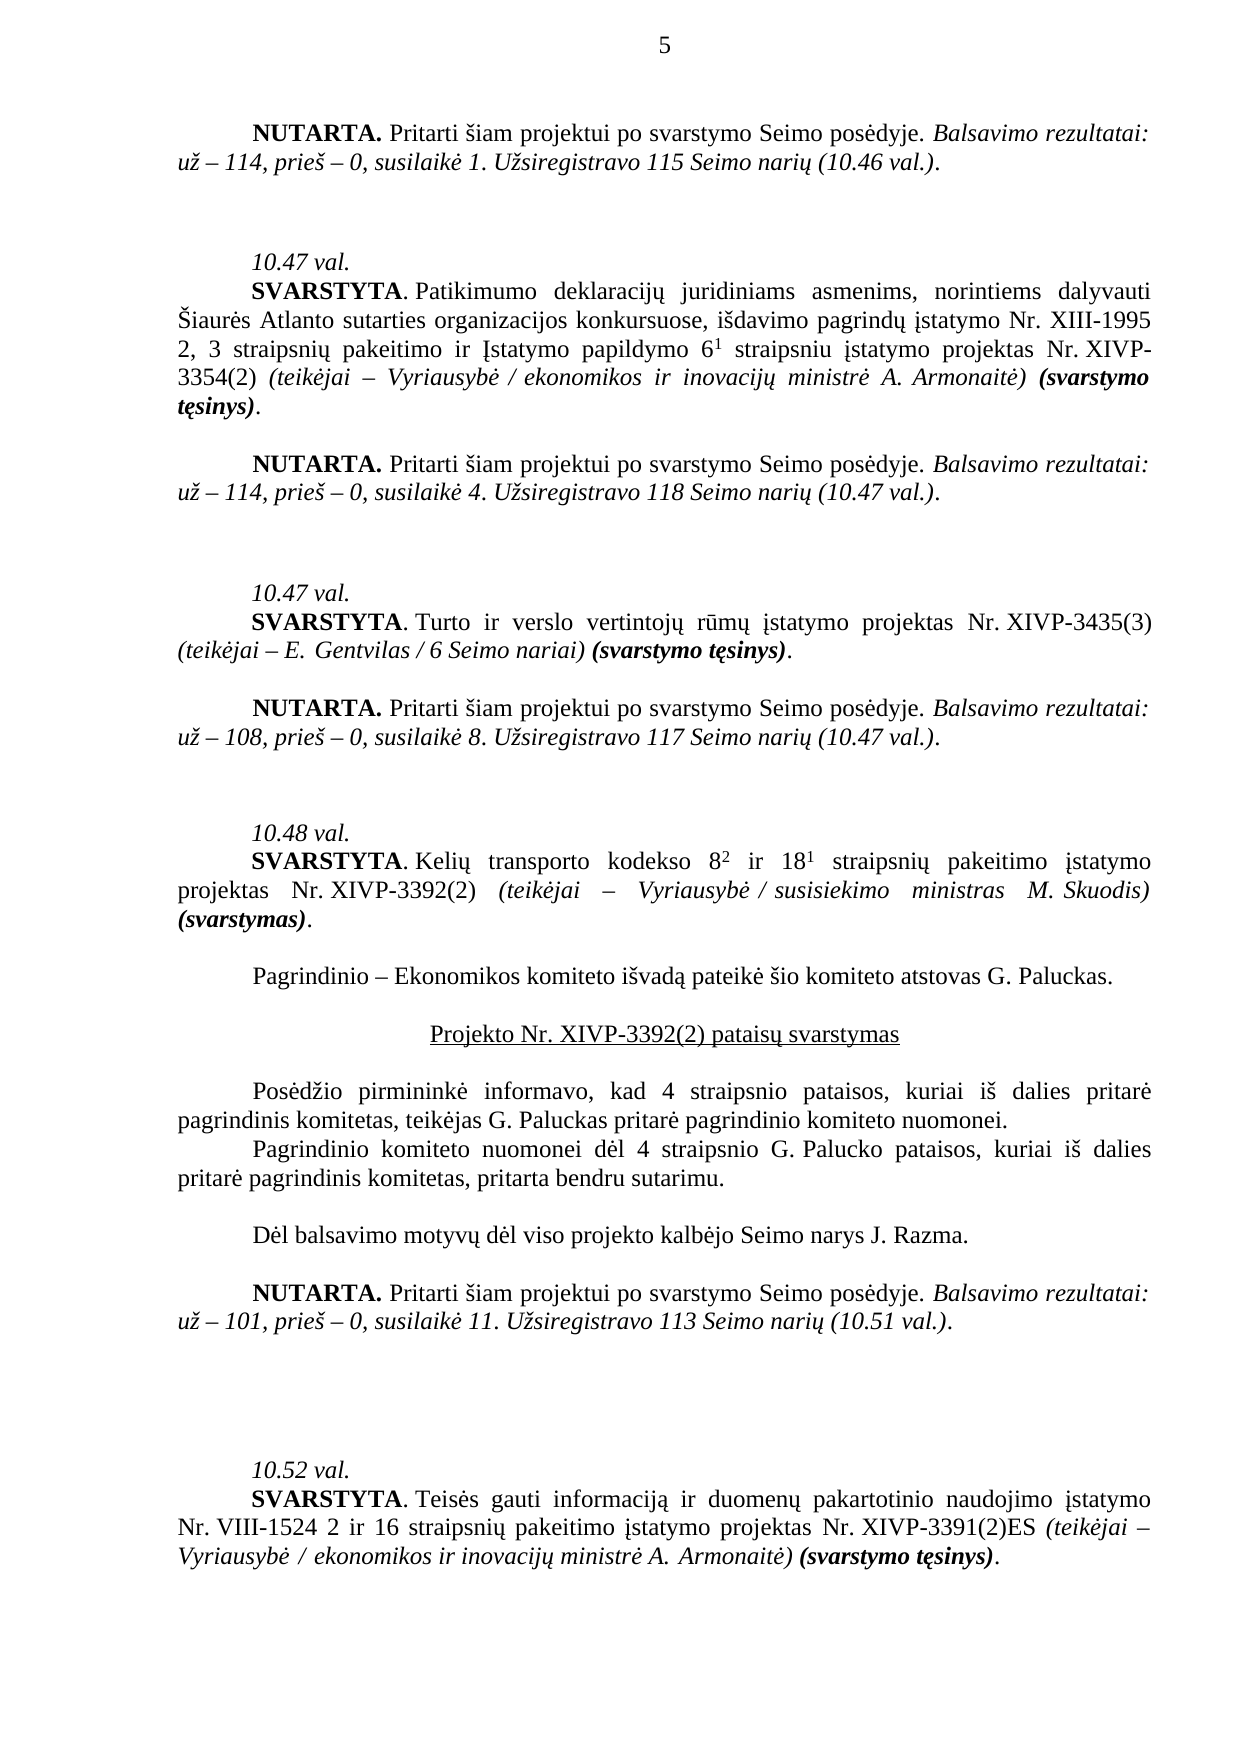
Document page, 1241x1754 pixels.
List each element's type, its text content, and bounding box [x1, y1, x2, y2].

text 10.47 val. [177, 578, 1152, 607]
text Pagrindinio – Ekonomikos komiteto išvadą pateikė šio komiteto atstovas G. Paluckas. [177, 961, 1152, 990]
text Posėdžio pirmininkė informavo, kad 4 straipsnio pataisos, kuriai iš dalies pritarė pagrindinis komitetas, teikėjas G. Paluckas pritarė pagrindinio komiteto nuomonei. [177, 1076, 1152, 1134]
text NUTARTA. Pritarti šiam projektui po svarstymo Seimo posėdyje. Balsavimo rezultatai: už – 108, prieš – 0, susilaikė 8. Užsiregistravo 117 Seimo narių (10.47 val.). [177, 693, 1152, 751]
text NUTARTA. Pritarti šiam projektui po svarstymo Seimo posėdyje. Balsavimo rezultatai: už – 114, prieš – 0, susilaikė 4. Užsiregistravo 118 Seimo narių (10.47 val.). [177, 449, 1152, 506]
text Dėl balsavimo motyvų dėl viso projekto kalbėjo Seimo narys J. Razma. [177, 1220, 1152, 1249]
text NUTARTA. Pritarti šiam projektui po svarstymo Seimo posėdyje. Balsavimo rezultatai: už – 114, prieš – 0, susilaikė 1. Užsiregistravo 115 Seimo narių (10.46 val.). [177, 118, 1152, 176]
text SVARSTYTA. Teisės gauti informaciją ir duomenų pakartotinio naudojimo įstatymo Nr. VIII-1524 2 ir 16 straipsnių pakeitimo įstatymo projektas Nr. XIVP-3391(2)ES (teikėjai – Vyriausybė / ekonomikos ir inovacijų ministrė A. Armonaitė) (svarstymo tęsinys). [177, 1484, 1152, 1570]
text SVARSTYTA. Kelių transporto kodekso 82 ir 181 straipsnių pakeitimo įstatymo projektas Nr. XIVP-3392(2) (teikėjai – Vyriausybė / susisiekimo ministras M. Skuodis) (svarstymas). [177, 846, 1152, 933]
text SVARSTYTA. Patikimumo deklaracijų juridiniams asmenims, norintiems dalyvauti Šiaurės Atlanto sutarties organizacijos konkursuose, išdavimo pagrindų įstatymo Nr. XIII-1995 2, 3 straipsnių pakeitimo ir Įstatymo papildymo 61 straipsniu įstatymo projektas Nr. XIVP-3354(2) (teikėjai – Vyriausybė / ekonomikos ir inovacijų ministrė A. Armonaitė) (svarstymo tęsinys). [177, 276, 1152, 420]
text SVARSTYTA. Turto ir verslo vertintojų rūmų įstatymo projektas Nr. XIVP-3435(3) (teikėjai – E. Gentvilas / 6 Seimo nariai) (svarstymo tęsinys). [177, 607, 1152, 664]
text 10.47 val. [177, 247, 1152, 276]
text 10.48 val. [177, 818, 1152, 846]
text Pagrindinio komiteto nuomonei dėl 4 straipsnio G. Palucko pataisos, kuriai iš dalies pritarė pagrindinis komitetas, pritarta bendru sutarimu. [177, 1134, 1152, 1191]
subtitle Projekto Nr. XIVP-3392(2) pataisų svarstymas [177, 1019, 1152, 1048]
text NUTARTA. Pritarti šiam projektui po svarstymo Seimo posėdyje. Balsavimo rezultatai: už – 101, prieš – 0, susilaikė 11. Užsiregistravo 113 Seimo narių (10.51 val.). [177, 1278, 1152, 1335]
text 10.52 val. [177, 1455, 1152, 1484]
